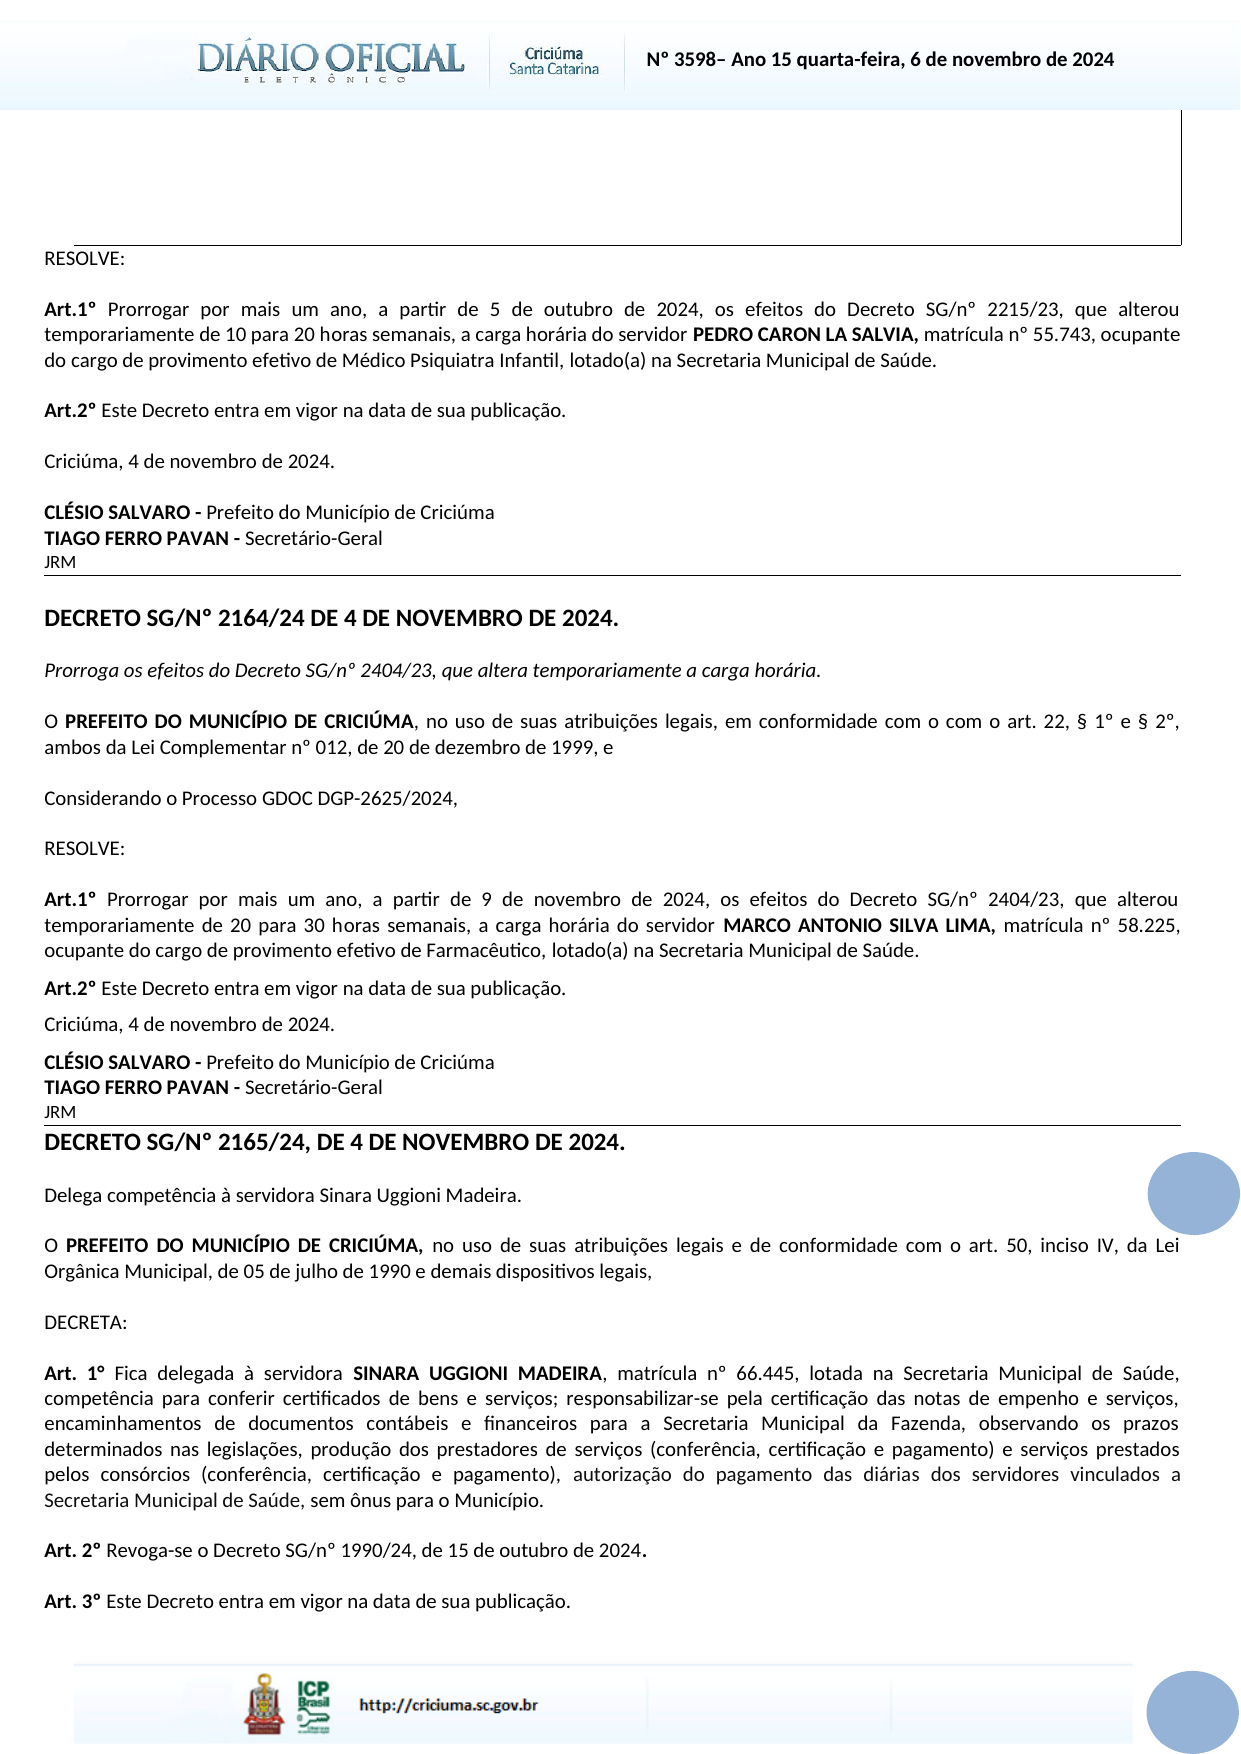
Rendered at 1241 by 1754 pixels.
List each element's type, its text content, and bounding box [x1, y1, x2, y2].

text Art. 1° Fica delegada à servidora SINARA UGGIONI MADEIRA, matrícula nº 66.445, lotada na Secretaria Municipal de Saúde, competência para conferir certificados de bens e serviços; responsabilizar-se pela certificação das notas de empenho e serviços, encaminhamentos de documentos contábeis e financeiros para a Secretaria Municipal da Fazenda, observando os prazos determinados nas legislações, produção dos prestadores de serviços (conferência, certificação e pagamento) e serviços prestados pelos consórcios (conferência, certificação e pagamento), autorização do pagamento das diárias dos servidores vinculados a Secretaria Municipal de Saúde, sem ônus para o Município. [44, 1360, 1181, 1512]
text Art. 3º Este Decreto entra em vigor na data de sua publicação. [44, 1588, 1181, 1614]
text DECRETO SG/Nº 2165/24, DE 4 DE NOVEMBRO DE 2024. [44, 1126, 1181, 1156]
text CLÉSIO SALVARO - Prefeito do Município de Criciúma [44, 499, 1181, 525]
text O PREFEITO DO MUNICÍPIO DE CRICIÚMA, no uso de suas atribuições legais e de conformidade com o art. 50, inciso IV, da Lei Orgânica Municipal, de 05 de julho de 1990 e demais dispositivos legais, [44, 1233, 1181, 1283]
text Prorroga os efeitos do Decreto SG/nº 2404/23, que altera temporariamente a carga horária. [44, 658, 1181, 683]
text JRM [44, 1100, 1181, 1125]
text Criciúma, 4 de novembro de 2024. [44, 1011, 1181, 1036]
text DECRETO SG/Nº 2164/24 DE 4 DE NOVEMBRO DE 2024. [44, 602, 1181, 632]
text Delega competência à servidora Sinara Uggioni Madeira. [44, 1182, 1149, 1207]
text Criciúma, 4 de novembro de 2024. [44, 448, 1181, 474]
text Art. 2º Revoga-se o Decreto SG/nº 1990/24, de 15 de outubro de 2024. [44, 1538, 1181, 1563]
text TIAGO FERRO PAVAN - Secretário-Geral [44, 525, 1181, 550]
text TIAGO FERRO PAVAN - Secretário-Geral [44, 1074, 1181, 1100]
text CLÉSIO SALVARO - Prefeito do Município de Criciúma [44, 1049, 1181, 1074]
text RESOLVE: [44, 245, 1181, 271]
text Art.1º Prorrogar por mais um ano, a partir de 5 de outubro de 2024, os efeitos do Decreto SG/nº 2215/23, que alterou temporariamente de 10 para 20 horas semanais, a carga horária do servidor PEDRO CARON LA SALVIA, matrícula nº 55.743, ocupante do cargo de provimento efetivo de Médico Psiquiatra Infantil, lotado(a) na Secretaria Municipal de Saúde. [44, 296, 1181, 372]
text Art.1º Prorrogar por mais um ano, a partir de 9 de novembro de 2024, os efeitos do Decreto SG/nº 2404/23, que alterou temporariamente de 20 para 30 horas semanais, a carga horária do servidor MARCO ANTONIO SILVA LIMA, matrícula nº 58.225, ocupante do cargo de provimento efetivo de Farmacêutico, lotado(a) na Secretaria Municipal de Saúde. [44, 886, 1181, 963]
text DECRETA: [44, 1309, 1181, 1334]
text JRM [44, 550, 1181, 575]
text Art.2º Este Decreto entra em vigor na data de sua publicação. [44, 975, 1181, 1001]
text RESOLVE: [44, 836, 1181, 861]
text Considerando o Processo GDOC DGP-2625/2024, [44, 785, 1181, 810]
text Art.2º Este Decreto entra em vigor na data de sua publicação. [44, 398, 1181, 423]
text O PREFEITO DO MUNICÍPIO DE CRICIÚMA, no uso de suas atribuições legais, em conformidade com o com o art. 22, § 1º e § 2º, ambos da Lei Complementar nº 012, de 20 de dezembro de 1999, e [44, 708, 1181, 759]
